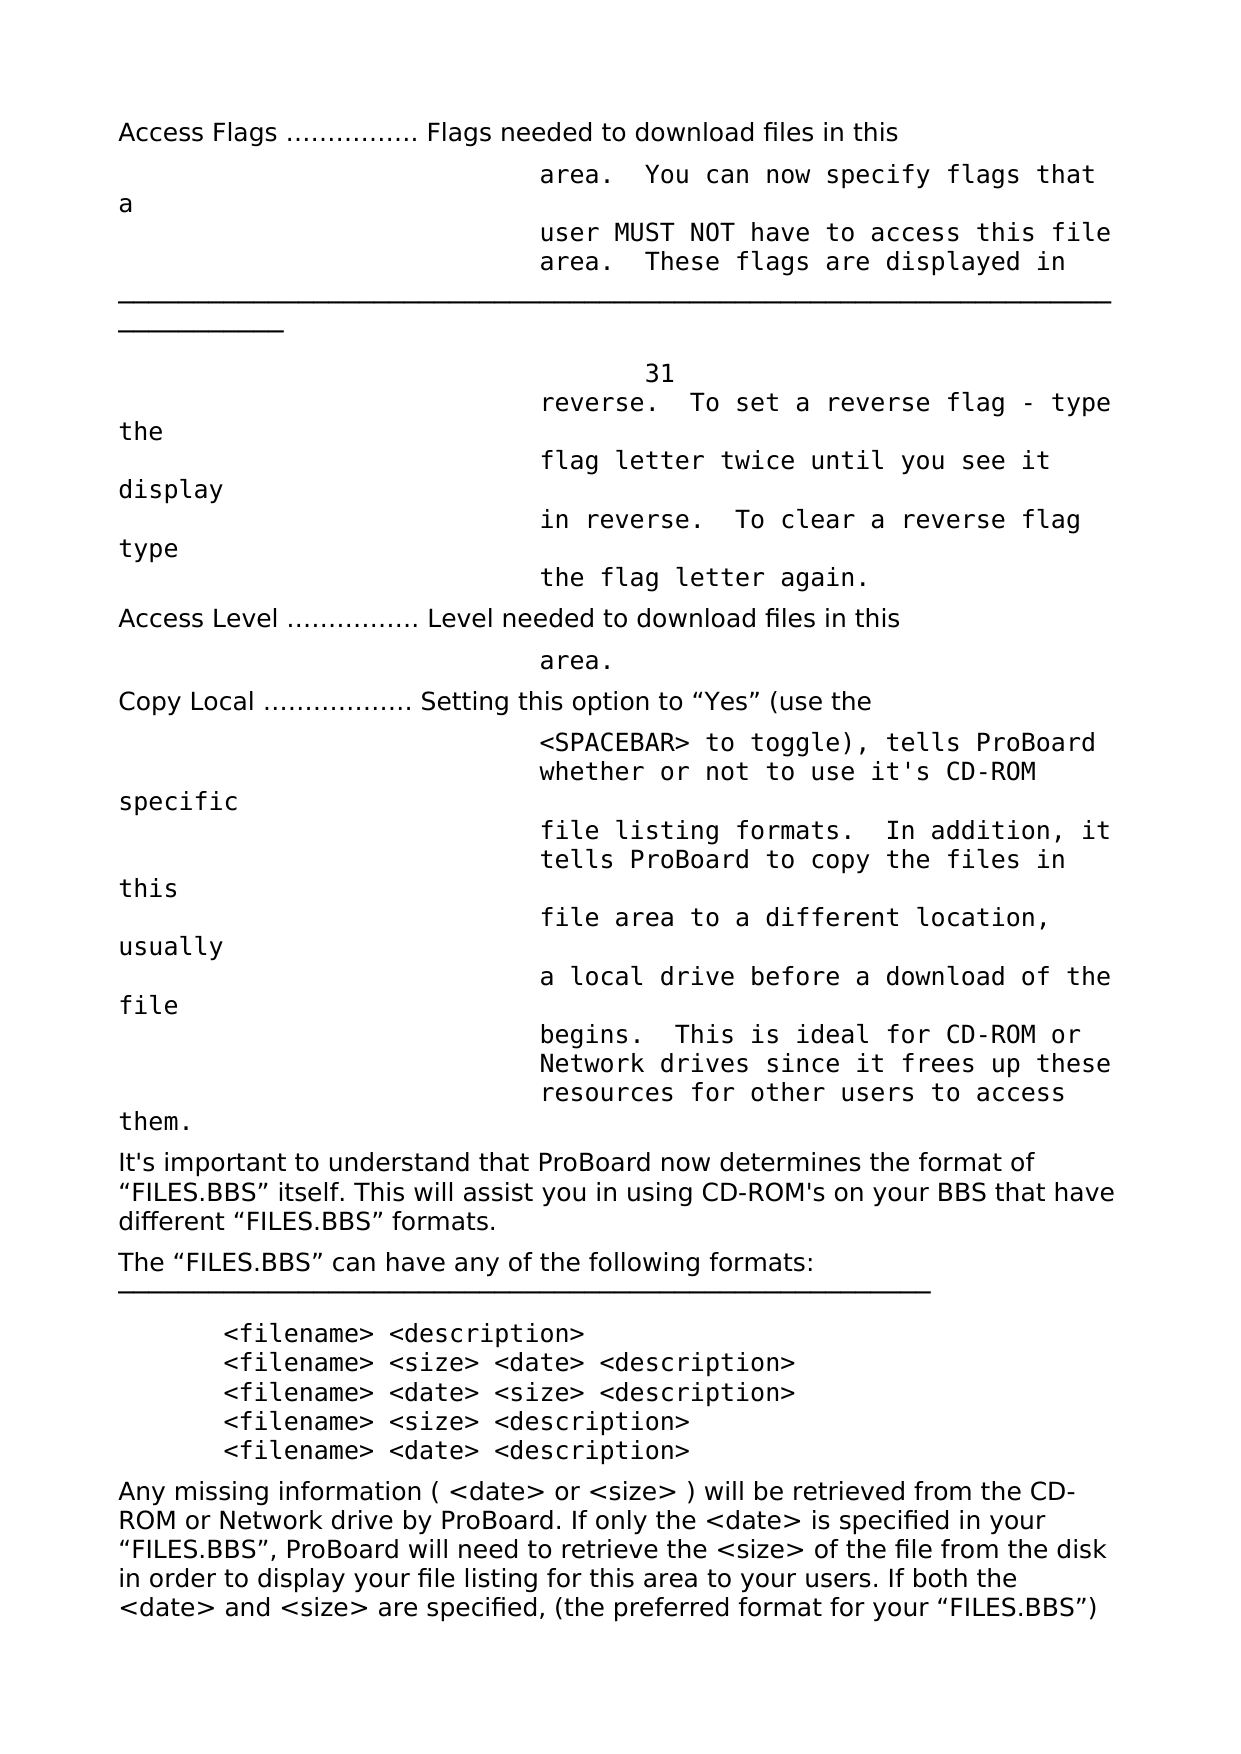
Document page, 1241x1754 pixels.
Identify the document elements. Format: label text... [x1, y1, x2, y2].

text <filename> <description> <filename> <size> <date> <description> <filename> <date> <size> <description> <filename> <size> <description> <filename> <date> <description> [118, 1319, 1122, 1465]
text Access Level ……………. Level needed to download files in this [118, 604, 1122, 633]
text <SPACEBAR> to toggle), tells ProBoard whether or not to use it's CD-ROM specific file listing formats. In addition, it tells ProBoard to copy the files in this file area to a different location, usually a local drive before a download of the file begins. This is ideal for CD-ROM or Network drives since it frees up these resources for other users to access them. [118, 728, 1122, 1137]
text Any missing information ( <date> or <size> ) will be retrieved from the CD-ROM or Network drive by ProBoard. If only the <date> is specified in your “FILES.BBS”, ProBoard will need to retrieve the <size> of the file from the disk in order to display your file listing for this area to your users. If both the <date> and <size> are specified, (the preferred format for your “FILES.BBS”) [118, 1477, 1122, 1623]
text Copy Local ……………… Setting this option to “Yes” (use the [118, 687, 1122, 716]
text area. [118, 646, 1122, 675]
text It's important to understand that ProBoard now determines the format of “FILES.BBS” itself. This will assist you in using CD-ROM's on your BBS that have different “FILES.BBS” formats. [118, 1148, 1122, 1236]
text The “FILES.BBS” can have any of the following formats: ────────────────────────────────────────────────────── [118, 1248, 1122, 1307]
text area. You can now specify flags that a user MUST NOT have to access this file area. These flags are displayed in [118, 160, 1122, 276]
text 31 reverse. To set a reverse flag - type the flag letter twice until you see it display in reverse. To clear a reverse flag type the flag letter again. [118, 359, 1122, 592]
text ───────────────────────────────────────────────────────────────────────────── [118, 288, 1122, 347]
text Access Flags ……………. Flags needed to download files in this [118, 118, 1122, 147]
